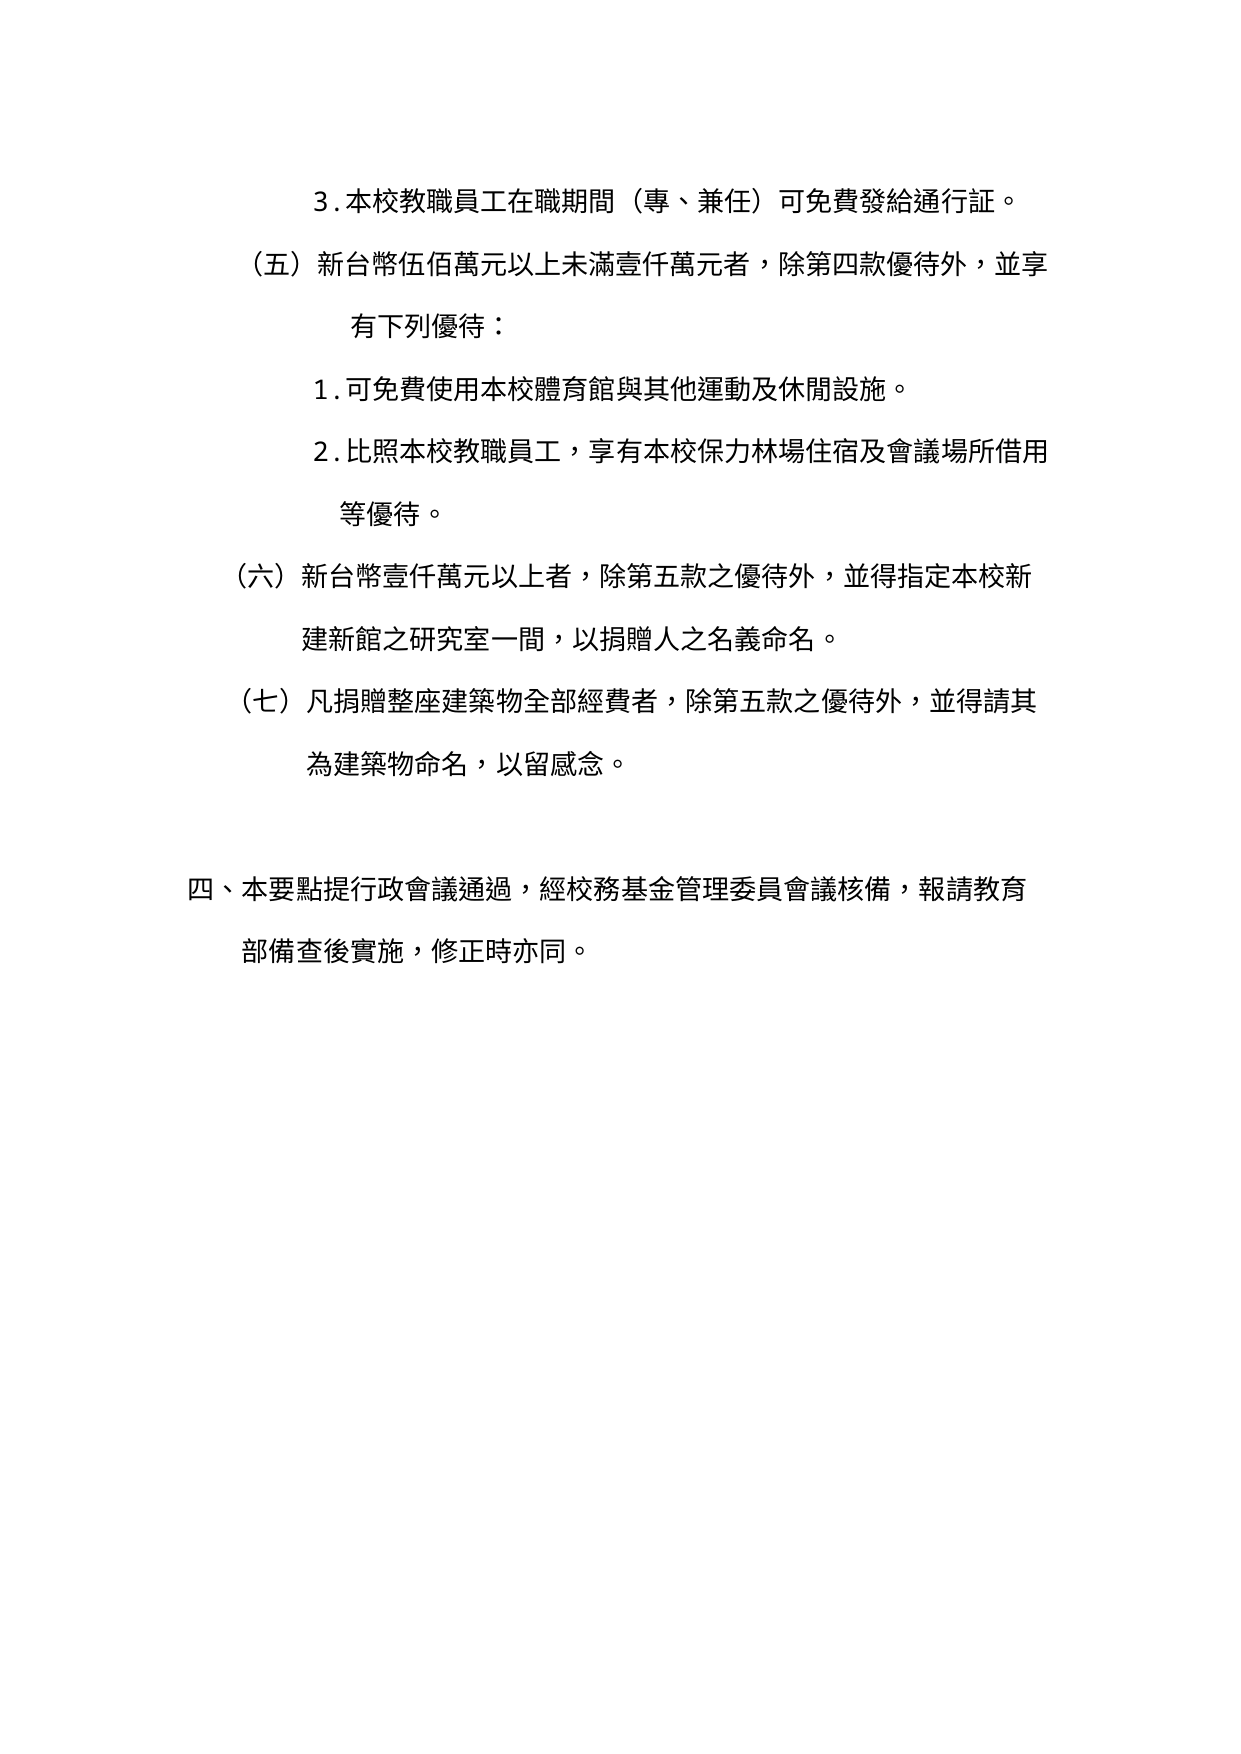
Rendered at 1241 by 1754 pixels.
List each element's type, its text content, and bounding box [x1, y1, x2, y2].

text 四、本要點提行政會議通過，經校務基金管理委員會議核備，報請教育部備查後實施，修正時亦同。 [187, 846, 1053, 971]
text （六）新台幣壹仟萬元以上者，除第五款之優待外，並得指定本校新建新館之研究室一間，以捐贈人之名義命名。 [220, 533, 1053, 658]
text （五）新台幣伍佰萬元以上未滿壹仟萬元者，除第四款優待外，並享有下列優待： [187, 221, 1053, 346]
text （七）凡捐贈整座建築物全部經費者，除第五款之優待外，並得請其為建築物命名，以留感念。 [225, 658, 1053, 783]
text 3.本校教職員工在職期間（專、兼任）可免費發給通行証。 [312, 158, 1053, 221]
text 1.可免費使用本校體育館與其他運動及休閒設施。 [312, 346, 1053, 408]
text 2.比照本校教職員工，享有本校保力林場住宿及會議場所借用等優待。 [312, 408, 1053, 533]
